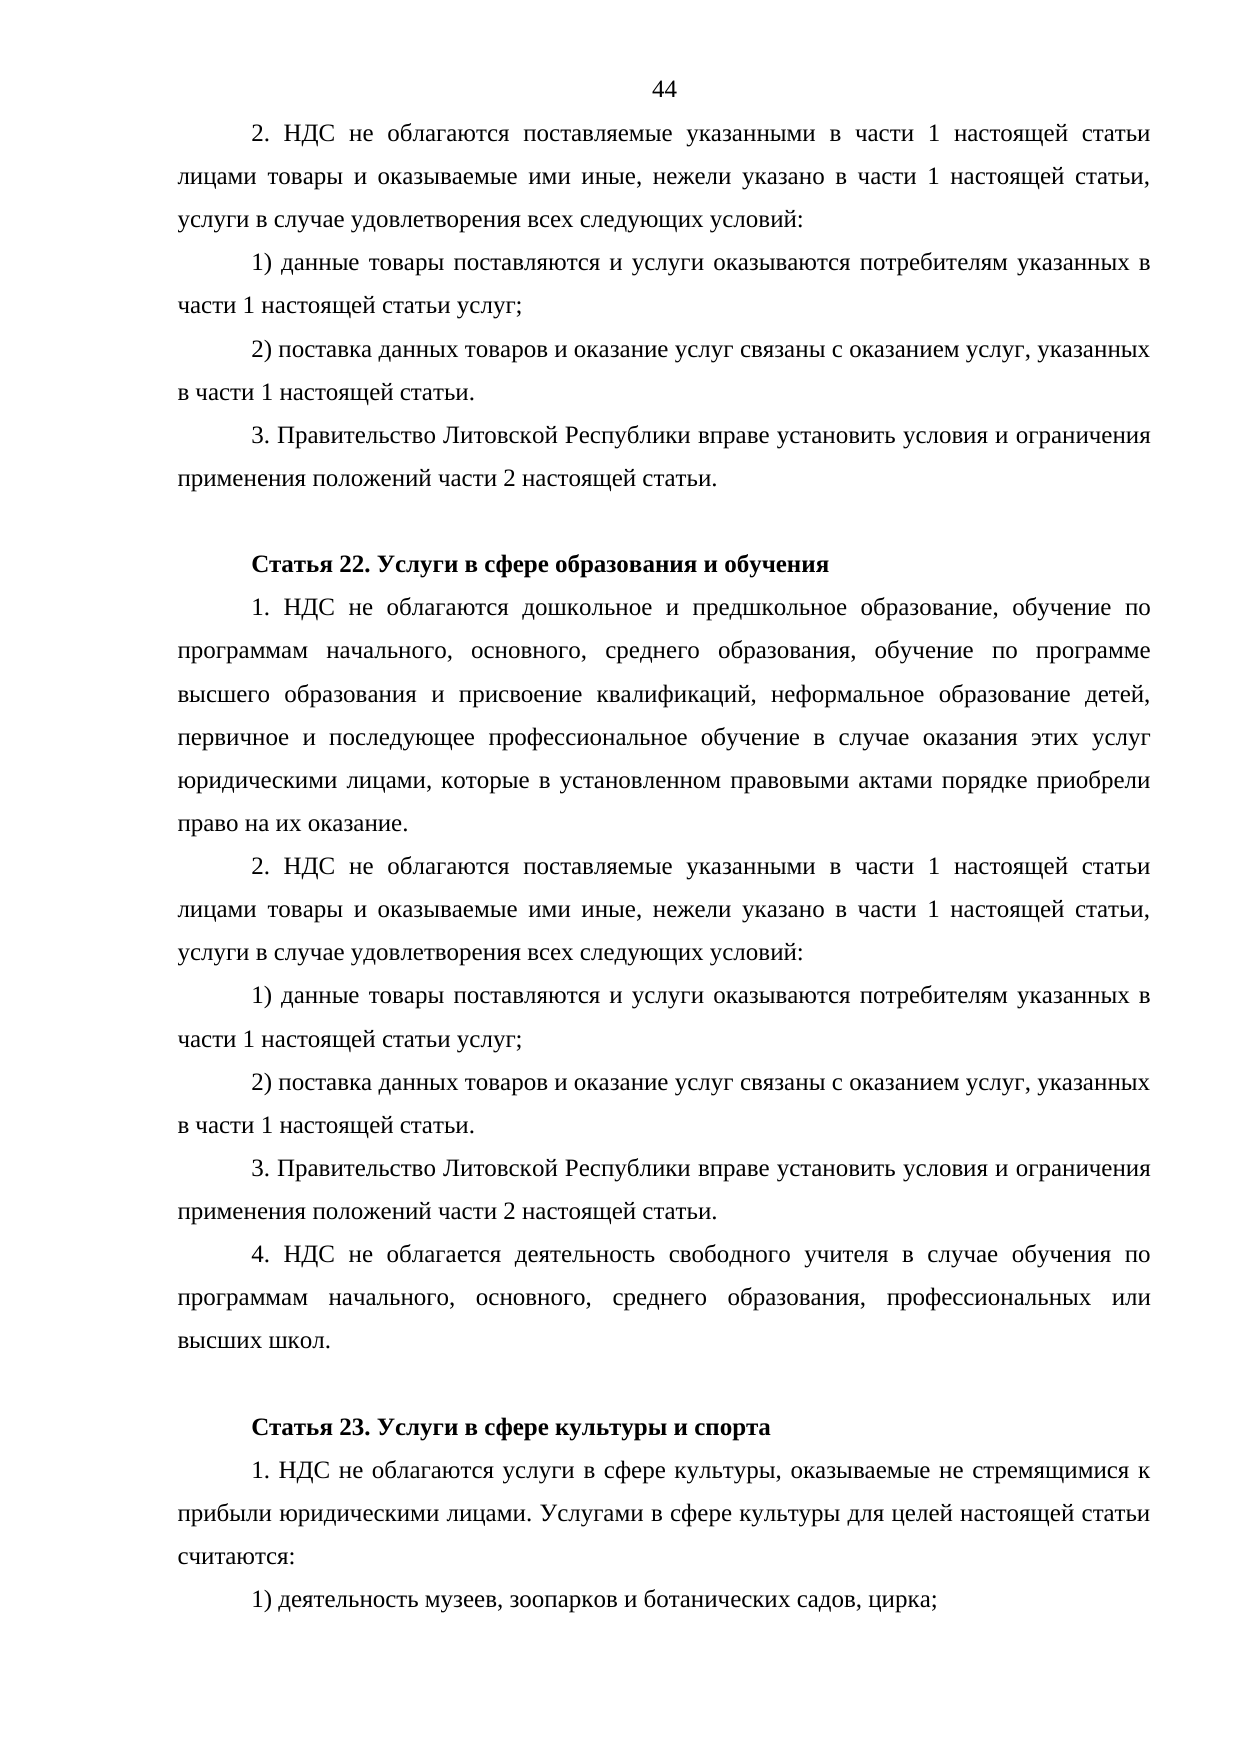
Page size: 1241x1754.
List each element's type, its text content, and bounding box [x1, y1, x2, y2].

text Статья 22. Услуги в сфере образования и обучения [177, 549, 1152, 578]
text 1) деятельность музеев, зоопарков и ботанических садов, цирка; [177, 1584, 1152, 1613]
text 2) поставка данных товаров и оказание услуг связаны с оказанием услуг, указанных в части 1 настоящей статьи. [177, 334, 1152, 406]
text 2) поставка данных товаров и оказание услуг связаны с оказанием услуг, указанных в части 1 настоящей статьи. [177, 1067, 1152, 1139]
text Статья 23. Услуги в сфере культуры и спорта [177, 1412, 1152, 1441]
text 3. Правительство Литовской Республики вправе установить условия и ограничения применения положений части 2 настоящей статьи. [177, 420, 1152, 492]
text 1. НДС не облагаются услуги в сфере культуры, оказываемые не стремящимися к прибыли юридическими лицами. Услугами в сфере культуры для целей настоящей статьи считаются: [177, 1455, 1152, 1570]
text 1) данные товары поставляются и услуги оказываются потребителям указанных в части 1 настоящей статьи услуг; [177, 981, 1152, 1052]
text 4. НДС не облагается деятельность свободного учителя в случае обучения по программам начального, основного, среднего образования, профессиональных или высших школ. [177, 1239, 1152, 1354]
text 2. НДС не облагаются поставляемые указанными в части 1 настоящей статьи лицами товары и оказываемые ими иные, нежели указано в части 1 настоящей статьи, услуги в случае удовлетворения всех следующих условий: [177, 851, 1152, 966]
text 1) данные товары поставляются и услуги оказываются потребителям указанных в части 1 настоящей статьи услуг; [177, 247, 1152, 319]
text 1. НДС не облагаются дошкольное и предшкольное образование, обучение по программам начального, основного, среднего образования, обучение по программе высшего образования и присвоение квалификаций, неформальное образование детей, первичное и последующее профессиональное обучение в случае оказания этих услуг юридическими лицами, которые в установленном правовыми актами порядке приобрели право на их оказание. [177, 592, 1152, 837]
text 3. Правительство Литовской Республики вправе установить условия и ограничения применения положений части 2 настоящей статьи. [177, 1153, 1152, 1225]
text 2. НДС не облагаются поставляемые указанными в части 1 настоящей статьи лицами товары и оказываемые ими иные, нежели указано в части 1 настоящей статьи, услуги в случае удовлетворения всех следующих условий: [177, 118, 1152, 233]
